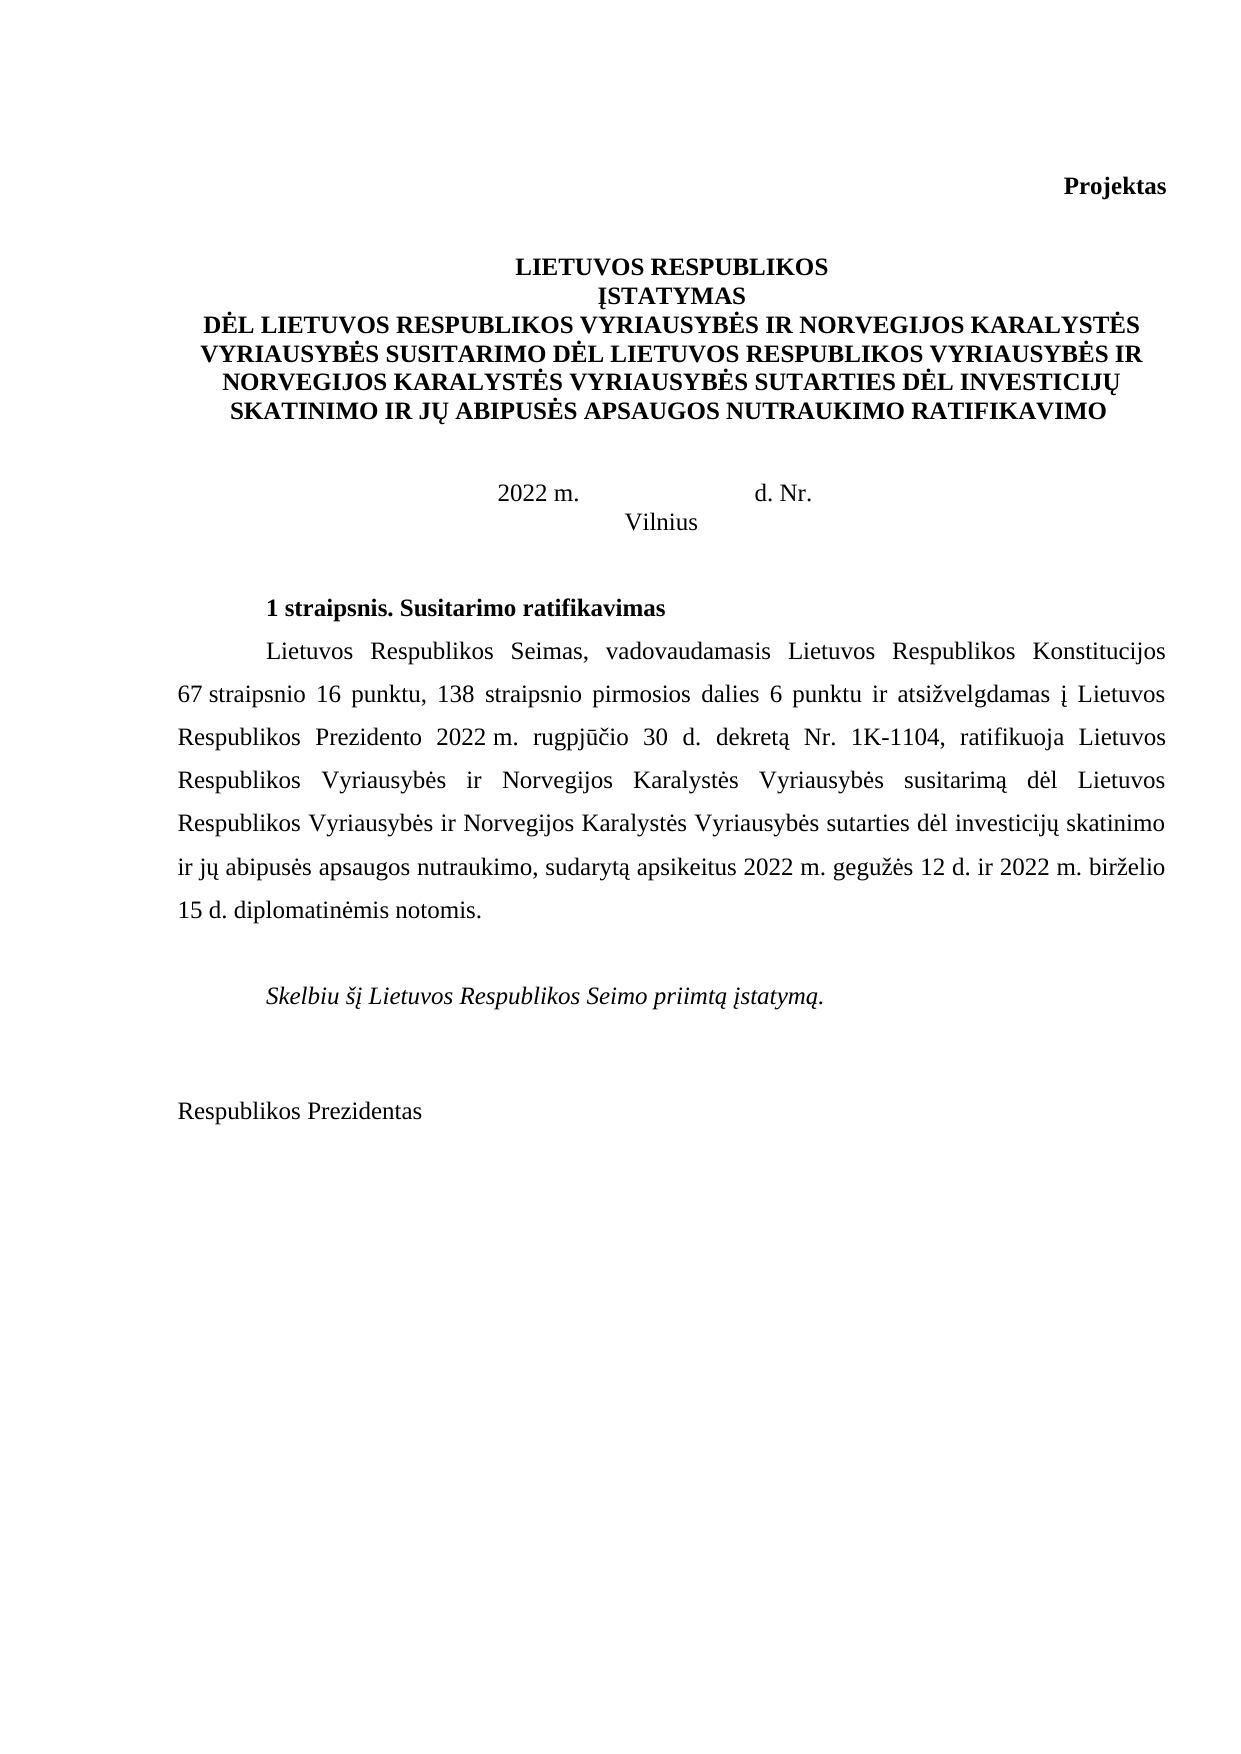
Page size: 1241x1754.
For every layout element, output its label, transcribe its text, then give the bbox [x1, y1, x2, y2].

text Skelbiu šį Lietuvos Respublikos Seimo priimtą įstatymą. [177, 981, 1166, 1010]
text Projektas [177, 171, 1166, 200]
text Respublikos Prezidentas [177, 1096, 1166, 1125]
text LIETUVOS RESPUBLIKOS [177, 252, 1166, 281]
text Lietuvos Respublikos Seimas, vadovaudamasis Lietuvos Respublikos Konstitucijos 67 straipsnio 16 punktu, 138 straipsnio pirmosios dalies 6 punktu ir atsižvelgdamas į Lietuvos Respublikos Prezidento 2022 m. rugpjūčio 30 d. dekretą Nr. 1K-1104, ratifikuoja Lietuvos Respublikos Vyriausybės ir Norvegijos Karalystės Vyriausybės susitarimą dėl Lietuvos Respublikos Vyriausybės ir Norvegijos Karalystės Vyriausybės sutarties dėl investicijų skatinimo ir jų abipusės apsaugos nutraukimo, sudarytą apsikeitus 2022 m. gegužės 12 d. ir 2022 m. birželio 15 d. diplomatinėmis notomis. [177, 636, 1166, 923]
text ĮSTATYMAS [177, 281, 1166, 310]
text 1 straipsnis. Susitarimo ratifikavimas [177, 593, 1166, 622]
subtitle Vilnius [177, 507, 1048, 535]
text 2022 m. d. Nr. [177, 478, 1048, 507]
text DĖL Lietuvos Respublikos vyriausybės ir norvegijos KARALYSTĖS vyriausybės susitarimo dėl Lietuvos Respublikos VYRIAUSYBĖS ir NORVEGIJOS KARALYSTĖS VYRIAUSYBĖS sutarties dėl investicijų skatinimo ir JŲ abipusės apsaugos nutraukimo RATIFIKAVIMO [177, 310, 1166, 425]
